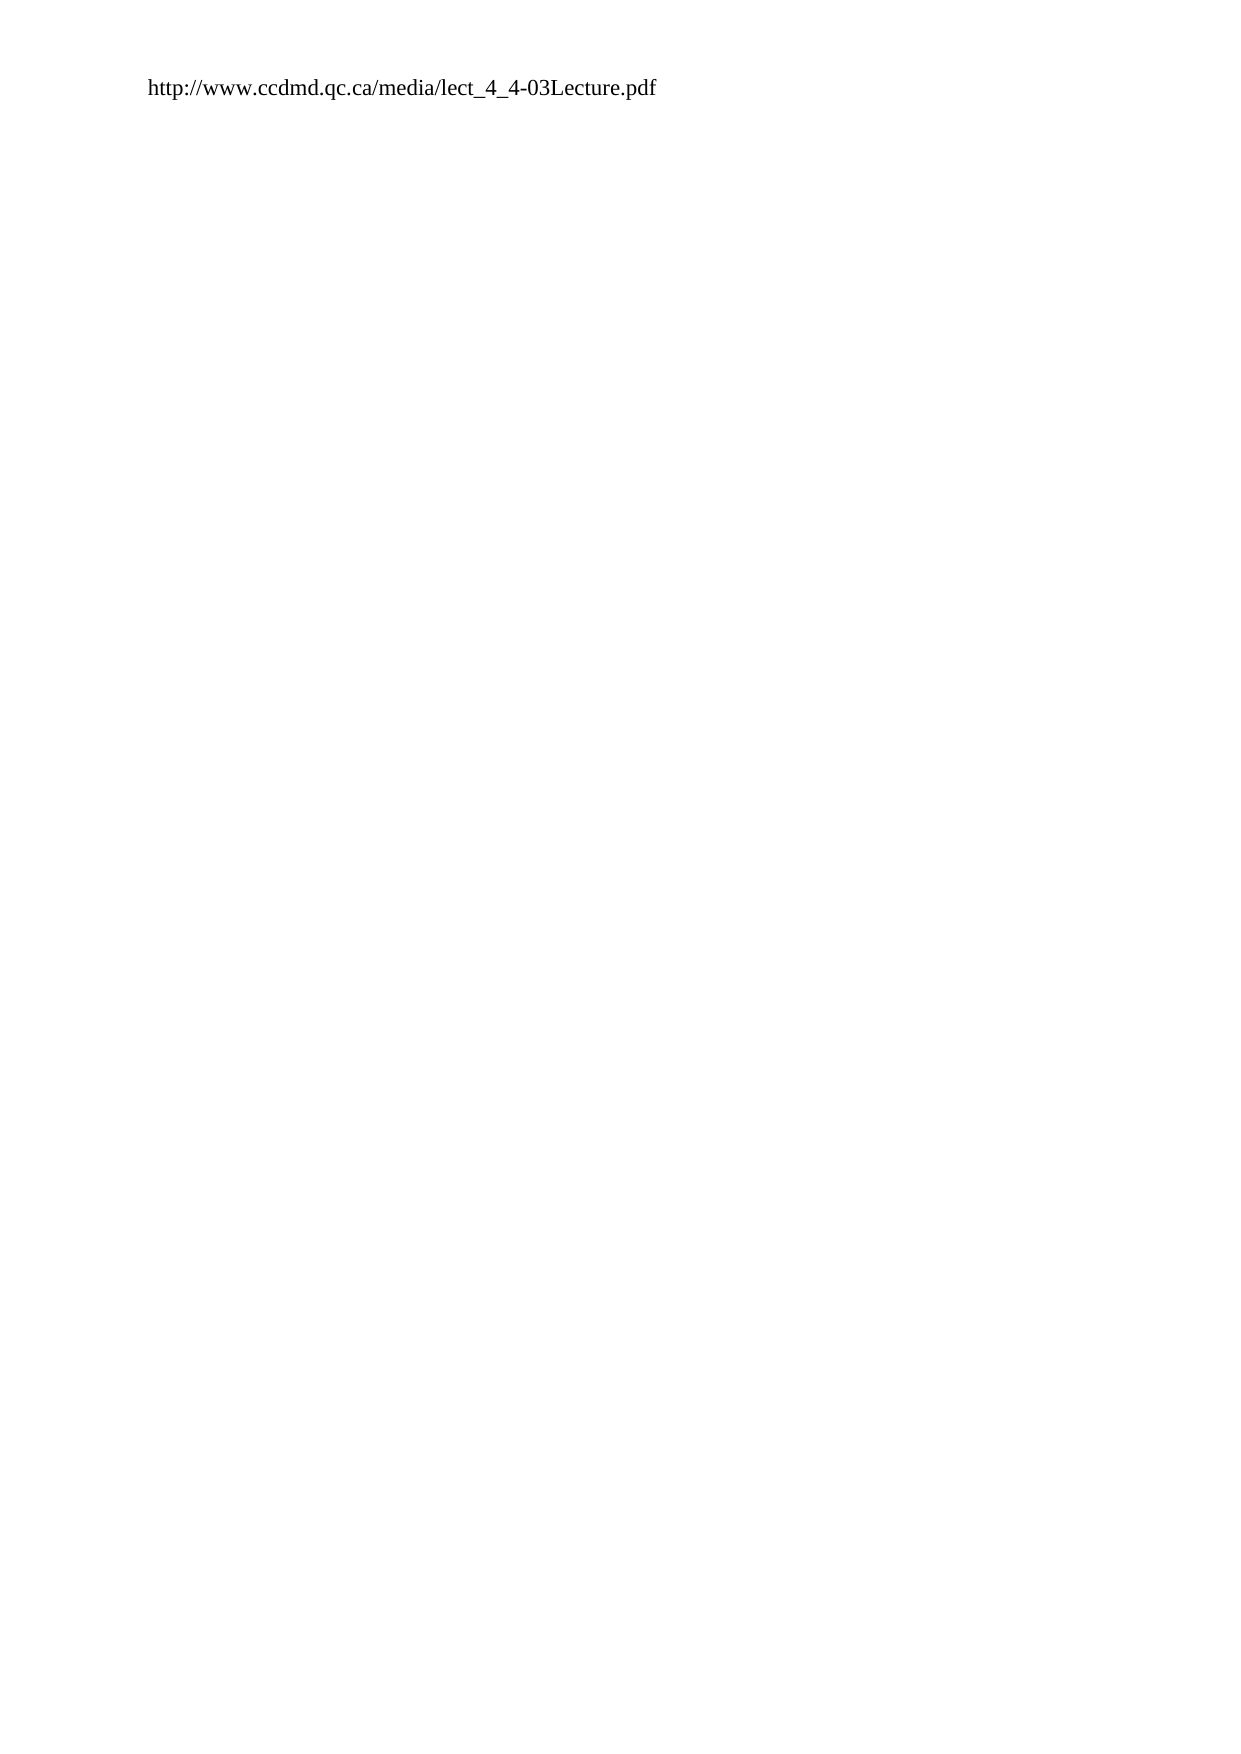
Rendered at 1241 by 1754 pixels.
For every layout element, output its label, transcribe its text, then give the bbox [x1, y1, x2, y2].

text http://www.ccdmd.qc.ca/media/lect_4_4-03Lecture.pdf [148, 74, 1093, 100]
